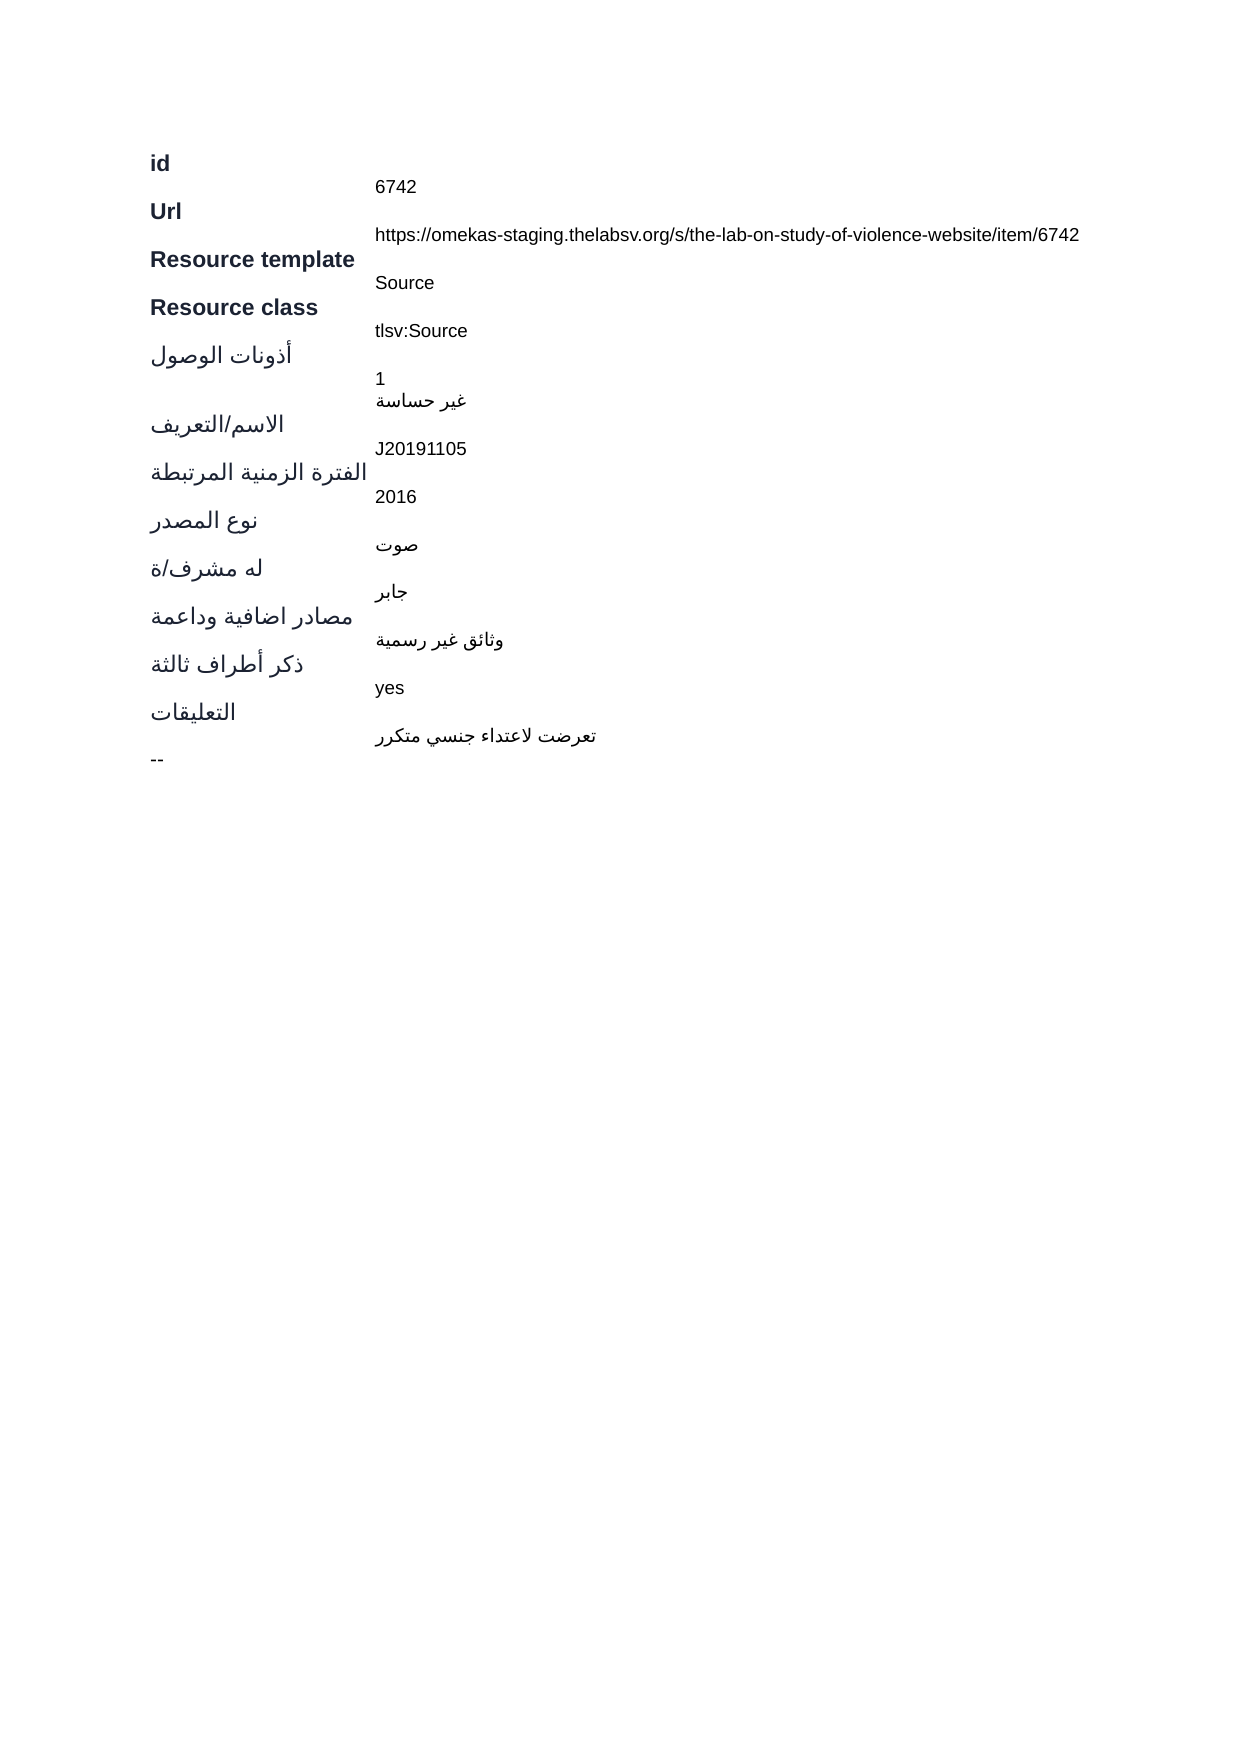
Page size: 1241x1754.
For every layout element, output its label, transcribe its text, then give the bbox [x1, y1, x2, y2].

text 1 [375, 368, 1090, 389]
text id [150, 150, 1090, 176]
text له مشرف/ة [150, 555, 1090, 581]
text J20191105 [375, 437, 1090, 459]
text أذونات الوصول [150, 342, 1090, 368]
text 6742 [375, 176, 1090, 198]
text Url [150, 198, 1090, 224]
text مصادر اضافية وداعمة [150, 603, 1090, 629]
text جابر [375, 581, 1090, 603]
text yes [375, 677, 1090, 699]
text نوع المصدر [150, 507, 1090, 533]
text https://omekas-staging.thelabsv.org/s/the-lab-on-study-of-violence-website/item/6742 [375, 224, 1090, 246]
text tlsv:Source [375, 320, 1090, 342]
text وثائق غير رسمية [375, 629, 1090, 651]
text -- [150, 747, 1090, 771]
text الاسم/التعريف [150, 411, 1090, 437]
text التعليقات [150, 699, 1090, 725]
text الفترة الزمنية المرتبطة [150, 459, 1090, 485]
text غير حساسة [375, 389, 1090, 411]
text Resource template [150, 246, 1090, 272]
text Resource class [150, 294, 1090, 320]
text صوت [375, 533, 1090, 555]
text تعرضت لاعتداء جنسي متكرر [375, 725, 1090, 747]
text ذكر أطراف ثالثة [150, 651, 1090, 677]
text 2016 [375, 485, 1090, 507]
text Source [375, 272, 1090, 294]
